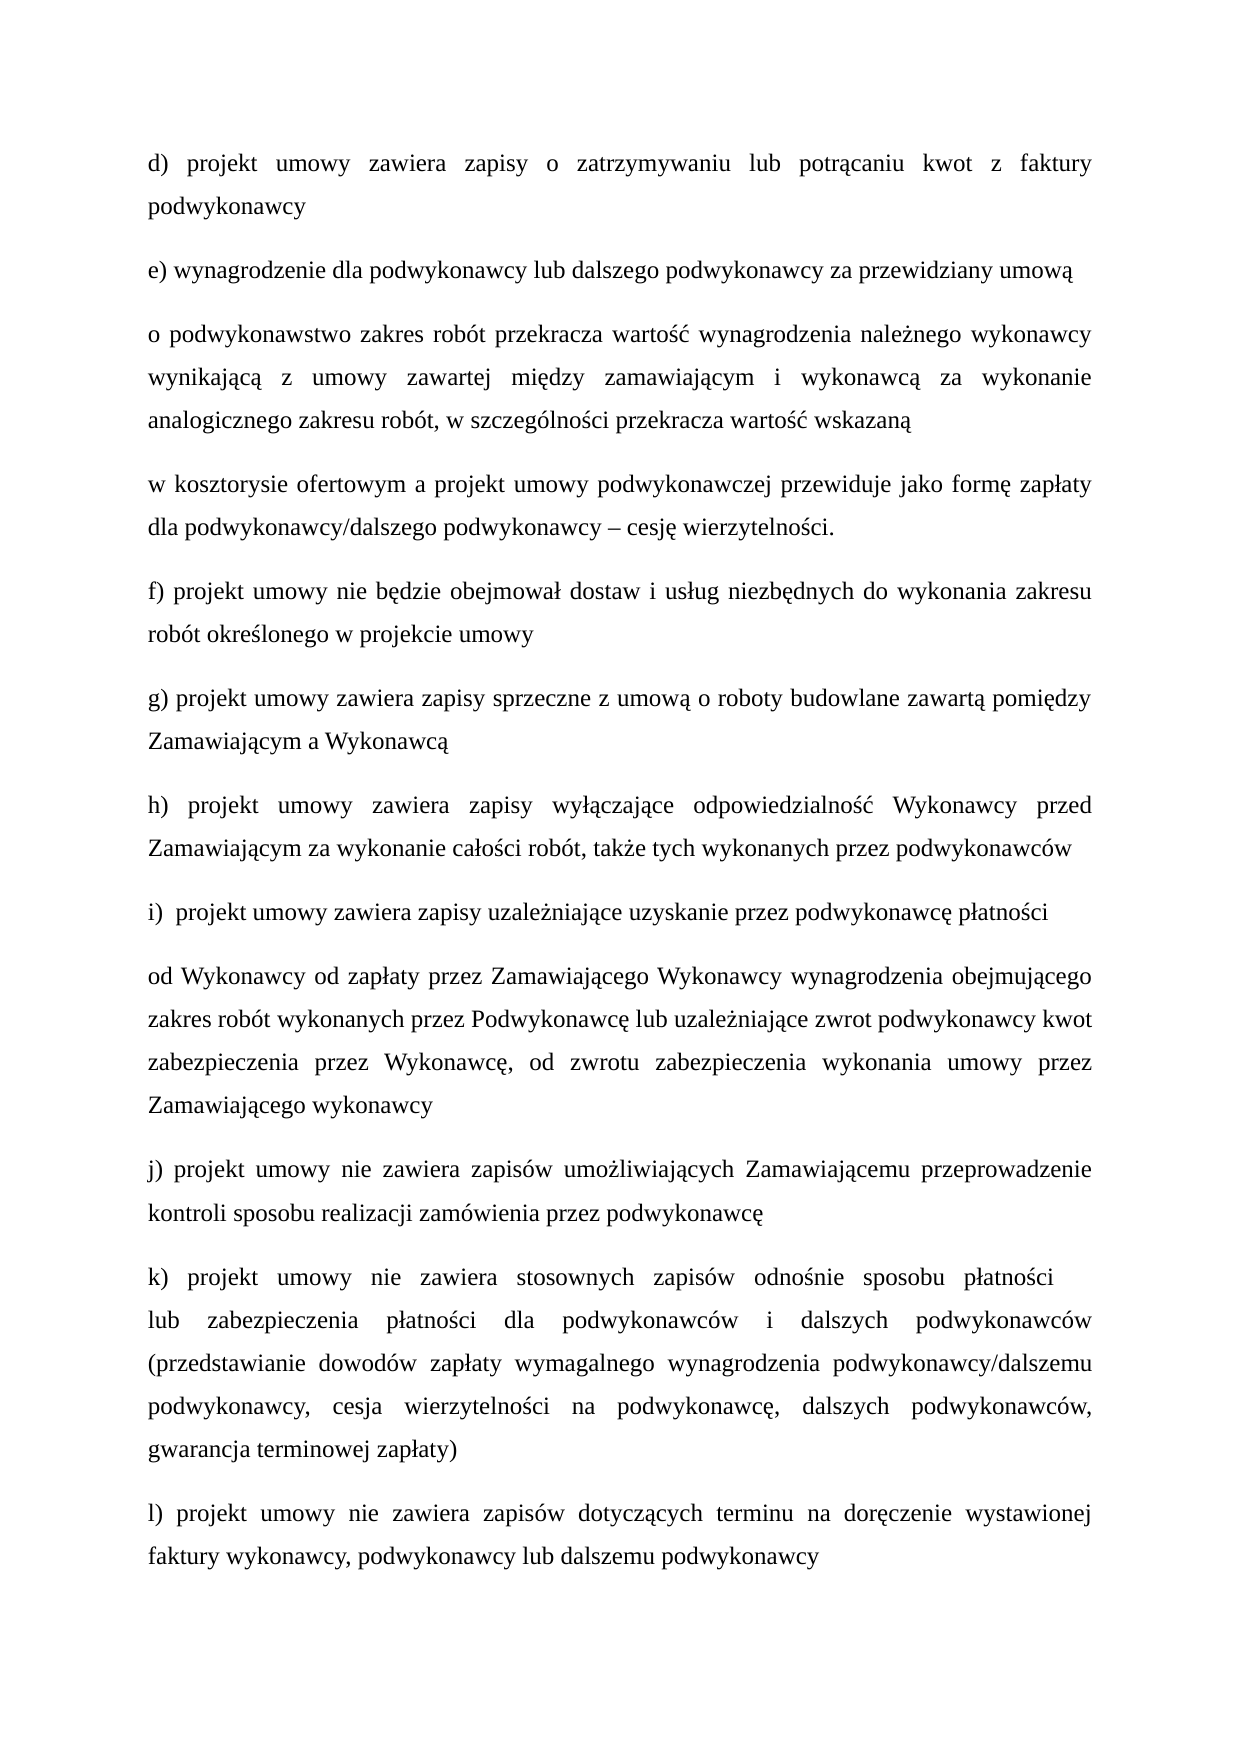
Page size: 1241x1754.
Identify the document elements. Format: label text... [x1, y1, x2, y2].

text o podwykonawstwo zakres robót przekracza wartość wynagrodzenia należnego wykonawcy wynikającą z umowy zawartej między zamawiającym i wykonawcą za wykonanie analogicznego zakresu robót, w szczególności przekracza wartość wskazaną [148, 319, 1093, 434]
text f) projekt umowy nie będzie obejmował dostaw i usług niezbędnych do wykonania zakresu robót określonego w projekcie umowy [148, 576, 1093, 648]
text l) projekt umowy nie zawiera zapisów dotyczących terminu na doręczenie wystawionej faktury wykonawcy, podwykonawcy lub dalszemu podwykonawcy [148, 1498, 1093, 1570]
text k) projekt umowy nie zawiera stosownych zapisów odnośnie sposobu płatności lub zabezpieczenia płatności dla podwykonawców i dalszych podwykonawców (przedstawianie dowodów zapłaty wymagalnego wynagrodzenia podwykonawcy/dalszemu podwykonawcy, cesja wierzytelności na podwykonawcę, dalszych podwykonawców, gwarancja terminowej zapłaty) [148, 1262, 1093, 1463]
text j) projekt umowy nie zawiera zapisów umożliwiających Zamawiającemu przeprowadzenie kontroli sposobu realizacji zamówienia przez podwykonawcę [148, 1154, 1093, 1226]
text od Wykonawcy od zapłaty przez Zamawiającego Wykonawcy wynagrodzenia obejmującego zakres robót wykonanych przez Podwykonawcę lub uzależniające zwrot podwykonawcy kwot zabezpieczenia przez Wykonawcę, od zwrotu zabezpieczenia wykonania umowy przez Zamawiającego wykonawcy [148, 961, 1093, 1119]
text h) projekt umowy zawiera zapisy wyłączające odpowiedzialność Wykonawcy przed Zamawiającym za wykonanie całości robót, także tych wykonanych przez podwykonawców [148, 790, 1093, 862]
text i) projekt umowy zawiera zapisy uzależniające uzyskanie przez podwykonawcę płatności [148, 897, 1093, 926]
text g) projekt umowy zawiera zapisy sprzeczne z umową o roboty budowlane zawartą pomiędzy Zamawiającym a Wykonawcą [148, 683, 1093, 755]
text e) wynagrodzenie dla podwykonawcy lub dalszego podwykonawcy za przewidziany umową [148, 255, 1093, 283]
text d) projekt umowy zawiera zapisy o zatrzymywaniu lub potrącaniu kwot z faktury podwykonawcy [148, 148, 1093, 219]
text w kosztorysie ofertowym a projekt umowy podwykonawczej przewiduje jako formę zapłaty dla podwykonawcy/dalszego podwykonawcy – cesję wierzytelności. [148, 469, 1093, 541]
